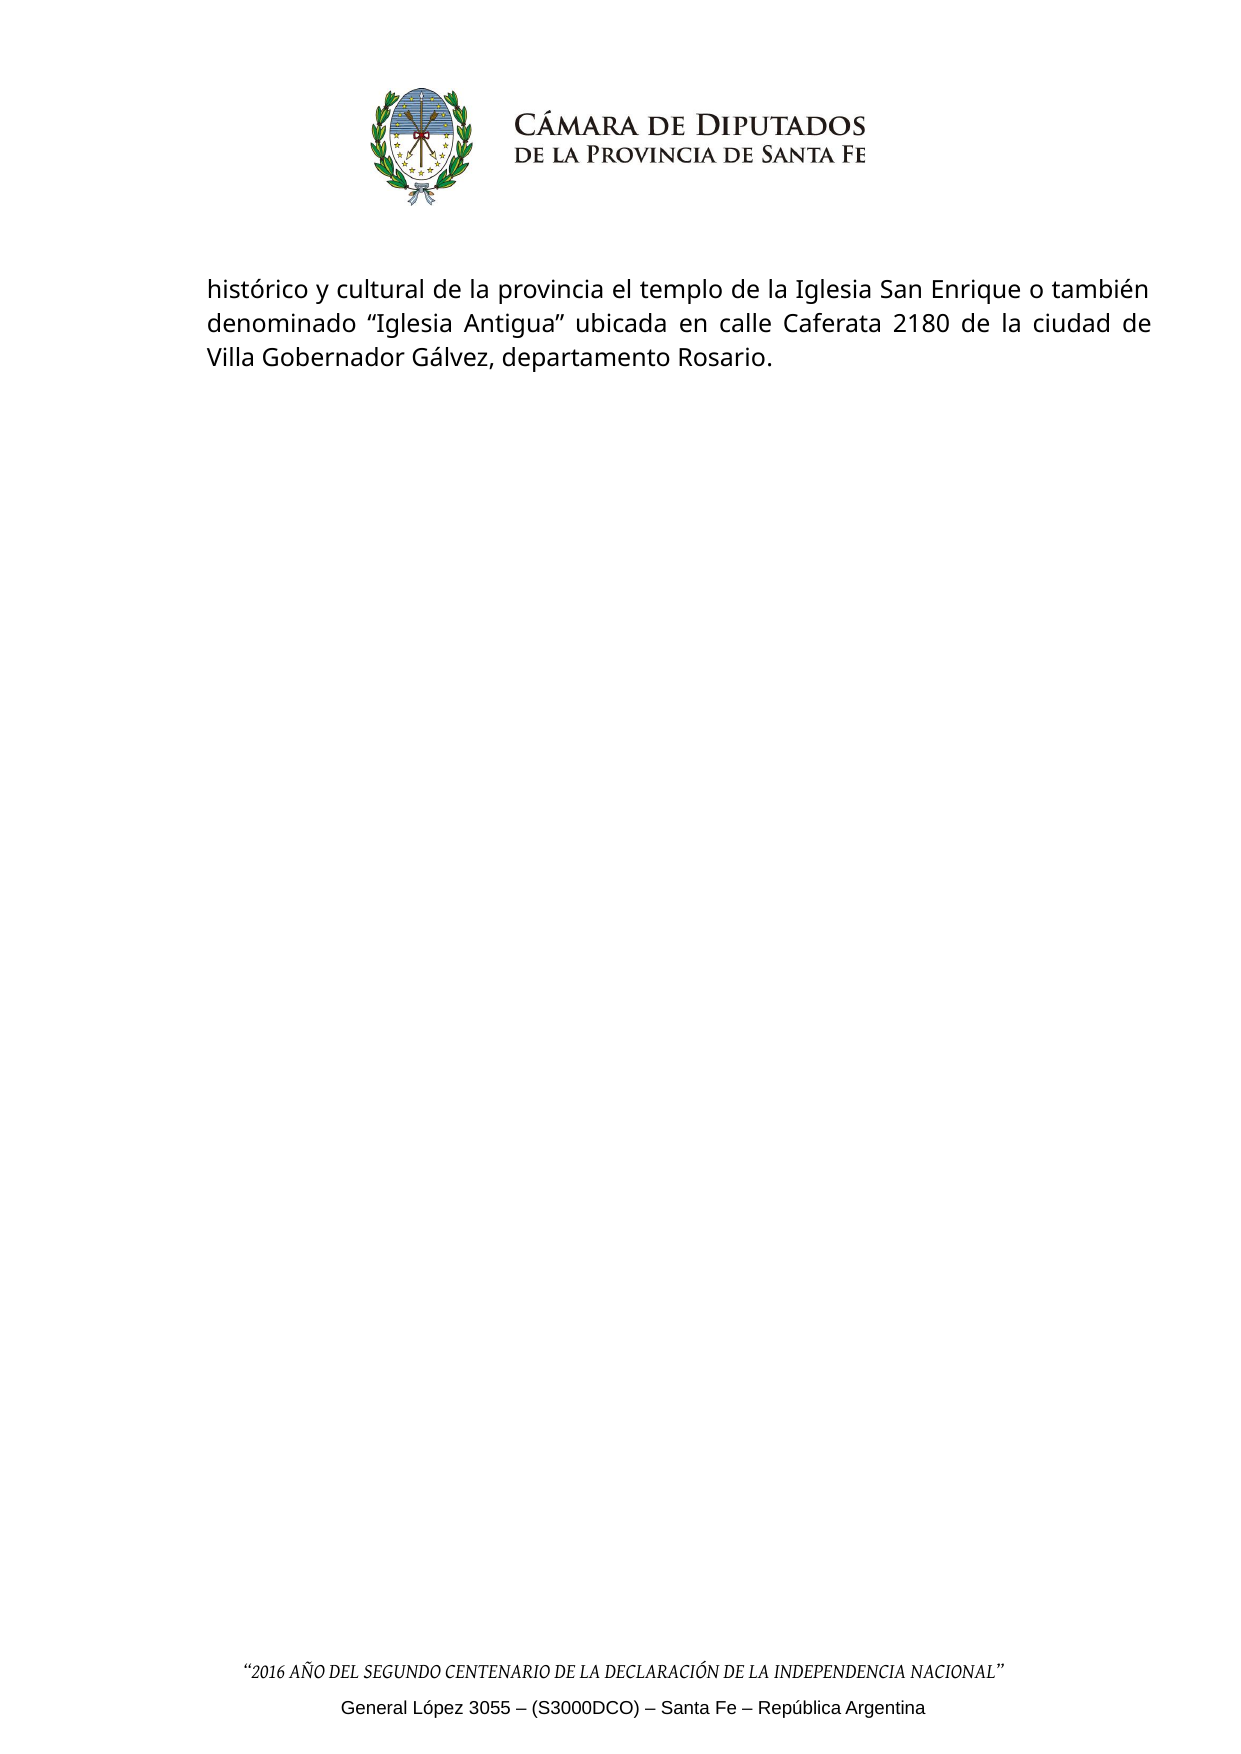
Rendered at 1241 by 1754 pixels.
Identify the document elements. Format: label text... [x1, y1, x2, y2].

picture [370, 88, 866, 210]
text histórico y cultural de la provincia el templo de la Iglesia San Enrique o también denominado “Iglesia Antigua” ubicada en calle Caferata 2180 de la ciudad de Villa Gobernador Gálvez, departamento Rosario. [207, 272, 1152, 374]
